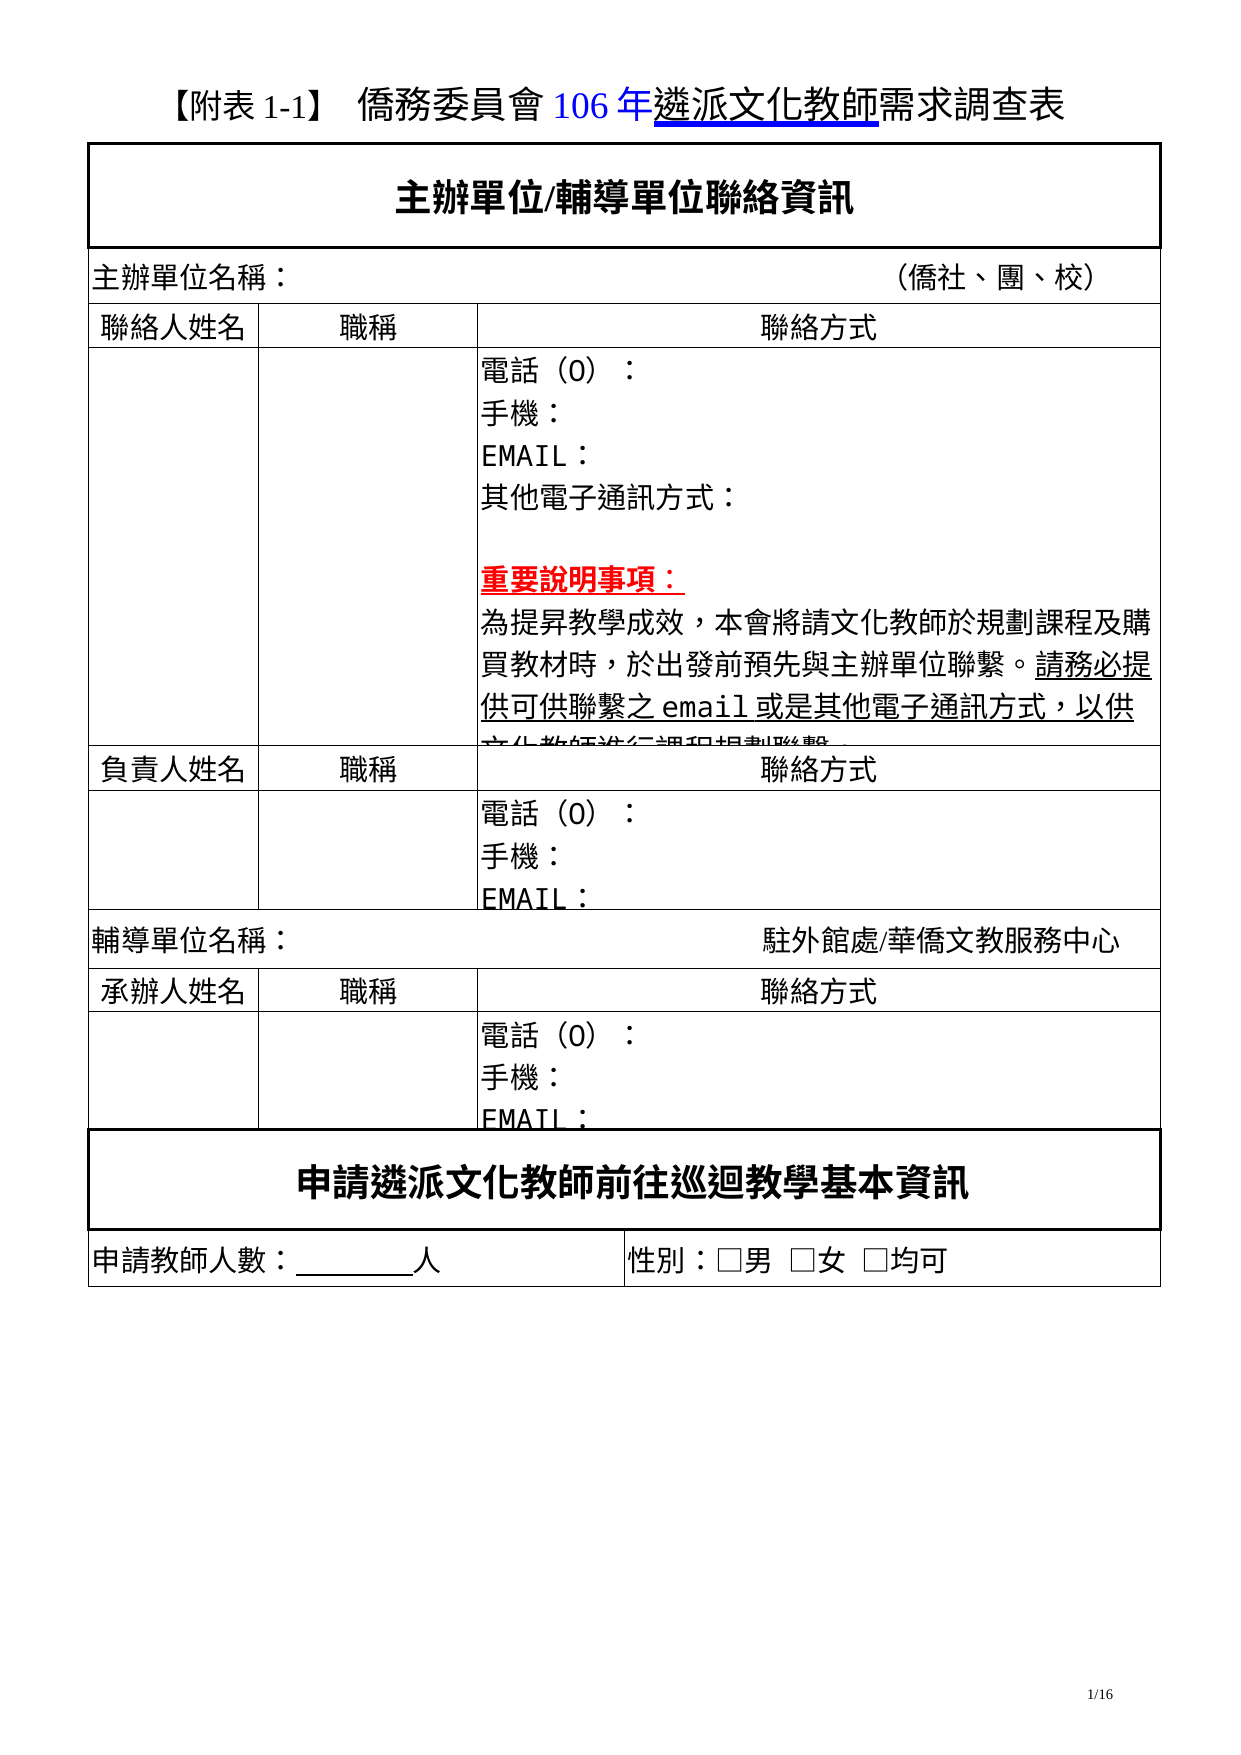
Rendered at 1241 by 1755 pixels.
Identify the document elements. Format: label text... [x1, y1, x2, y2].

table_cell [89, 348, 258, 745]
table_cell 職稱 [259, 746, 477, 790]
table_cell 負責人姓名 [89, 746, 258, 790]
table_cell 輔導單位名稱： 駐外館處/華僑文教服務中心 [89, 910, 1160, 968]
table_cell 電話（O）： 手機： EMAIL： [478, 791, 1160, 908]
text 【附表1-1】 僑務委員會106年遴派文化教師需求調查表 [70, 75, 1152, 129]
table_cell 聯絡方式 [478, 969, 1160, 1011]
table_cell 職稱 [259, 969, 477, 1011]
table_cell [259, 348, 477, 745]
table_cell 聯絡方式 [478, 304, 1160, 347]
table_cell [89, 1012, 258, 1128]
table_cell [259, 1012, 477, 1128]
table_cell 承辦人姓名 [89, 969, 258, 1011]
table_cell 聯絡人姓名 [89, 304, 258, 347]
table_cell 申請教師人數： 人 [89, 1231, 624, 1286]
table_cell [89, 791, 258, 908]
table_header 主辦單位/輔導單位聯絡資訊 [90, 145, 1159, 246]
table_cell 電話（O）： 手機： EMAIL： 其他電子通訊方式： 重要說明事項： 為提昇教學成效，本會將請文化教師於規劃課程及購買教材時，於出發前預先與主辦單位聯繫。請務必提供可供聯繫之email或是其他電子通訊方式，以供文化教師進行課程規劃聯繫。 [478, 348, 1160, 745]
table_cell 聯絡方式 [478, 746, 1160, 790]
table_cell 主辦單位名稱： （僑社、團、校） [89, 249, 1160, 303]
table_cell 申請遴派文化教師前往巡迴教學基本資訊 [90, 1131, 1159, 1228]
table_cell 性別：□男 □女 □均可 [625, 1231, 1160, 1286]
table_cell 職稱 [259, 304, 477, 347]
table_cell 電話（O）： 手機： EMAIL： [478, 1012, 1160, 1128]
table_cell [259, 791, 477, 908]
